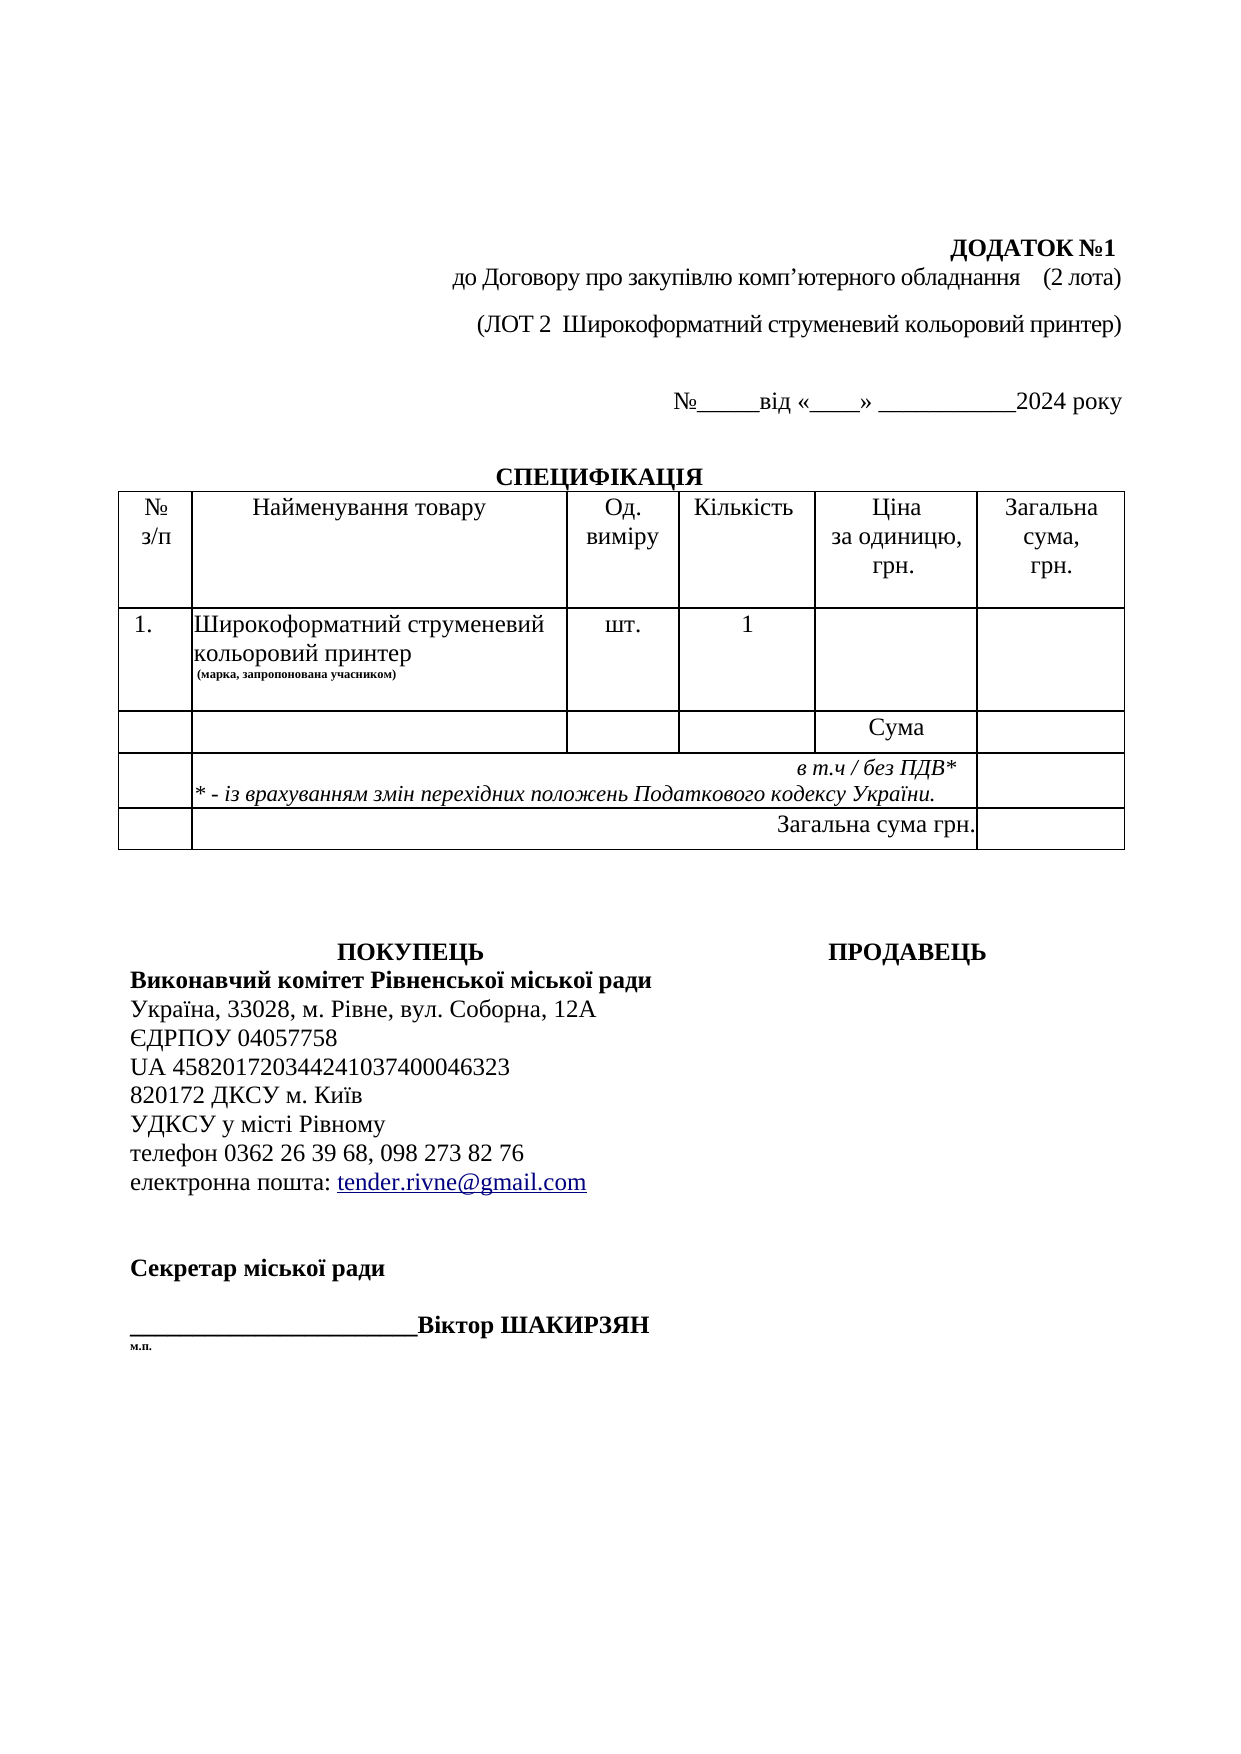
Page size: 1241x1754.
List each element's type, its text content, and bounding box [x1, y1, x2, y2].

list 820172 ДКСУ м. Київ [130, 1080, 1122, 1109]
table_header Найменування товару [193, 492, 566, 607]
table_cell [119, 809, 191, 849]
table_cell [978, 712, 1124, 752]
table_cell [119, 712, 191, 752]
table_header Загальна сума, грн. [978, 492, 1124, 607]
table_cell [816, 609, 976, 710]
table_cell в т.ч / без ПДВ* * - із врахуванням змін перехідних положень Податкового кодексу України. [193, 754, 976, 807]
list ДОДАТОК №1 [130, 233, 1122, 262]
text до Договору про закупівлю комп’ютерного обладнання (2 лота) [118, 262, 1122, 291]
list Україна, 33028, м. Рівне, вул. Соборна, 12А [130, 994, 1122, 1023]
list ПОКУПЕЦЬ ПРОДАВЕЦЬ [193, 937, 1122, 965]
list електронна пошта: tender.rivne@gmail.com [130, 1167, 1122, 1195]
list _______________________Віктор ШАКИРЗЯН [130, 1310, 1122, 1339]
text №_____від «____» ___________2024 року [118, 386, 1122, 415]
table_cell 1 [680, 609, 814, 710]
subtitle СПЕЦИФІКАЦІЯ [118, 462, 1080, 491]
table_cell [978, 609, 1124, 710]
table_header Од. виміру [568, 492, 678, 607]
list телефон 0362 26 39 68, 098 273 82 76 [130, 1138, 1122, 1167]
table_header Ціна за одиницю, грн. [816, 492, 976, 607]
list ЄДРПОУ 04057758 [130, 1023, 1122, 1052]
table_cell Загальна сума грн. [193, 809, 976, 849]
table_cell Сума [816, 712, 976, 752]
list Секретар міської ради [130, 1253, 1122, 1282]
table_cell шт. [568, 609, 678, 710]
table_cell [193, 712, 566, 752]
table_cell [568, 712, 678, 752]
table_cell Широкоформатний струменевий кольоровий принтер (марка, запропонована учасником) [193, 609, 566, 710]
list УДКСУ у місті Рівному [130, 1109, 1122, 1138]
table_cell 1. [119, 609, 191, 710]
list Виконавчий комітет Рівненської міської ради [130, 965, 1122, 994]
table_header Кількість [680, 492, 814, 607]
table_cell [119, 754, 191, 807]
table_header № з/п [119, 492, 191, 607]
table_cell [978, 754, 1124, 807]
list UA 458201720344241037400046323 [130, 1052, 1122, 1080]
text (ЛОТ 2 Широкоформатний струменевий кольоровий принтер) [118, 309, 1122, 338]
list м.п. [130, 1339, 1122, 1353]
table_cell [680, 712, 814, 752]
table_cell [978, 809, 1124, 849]
